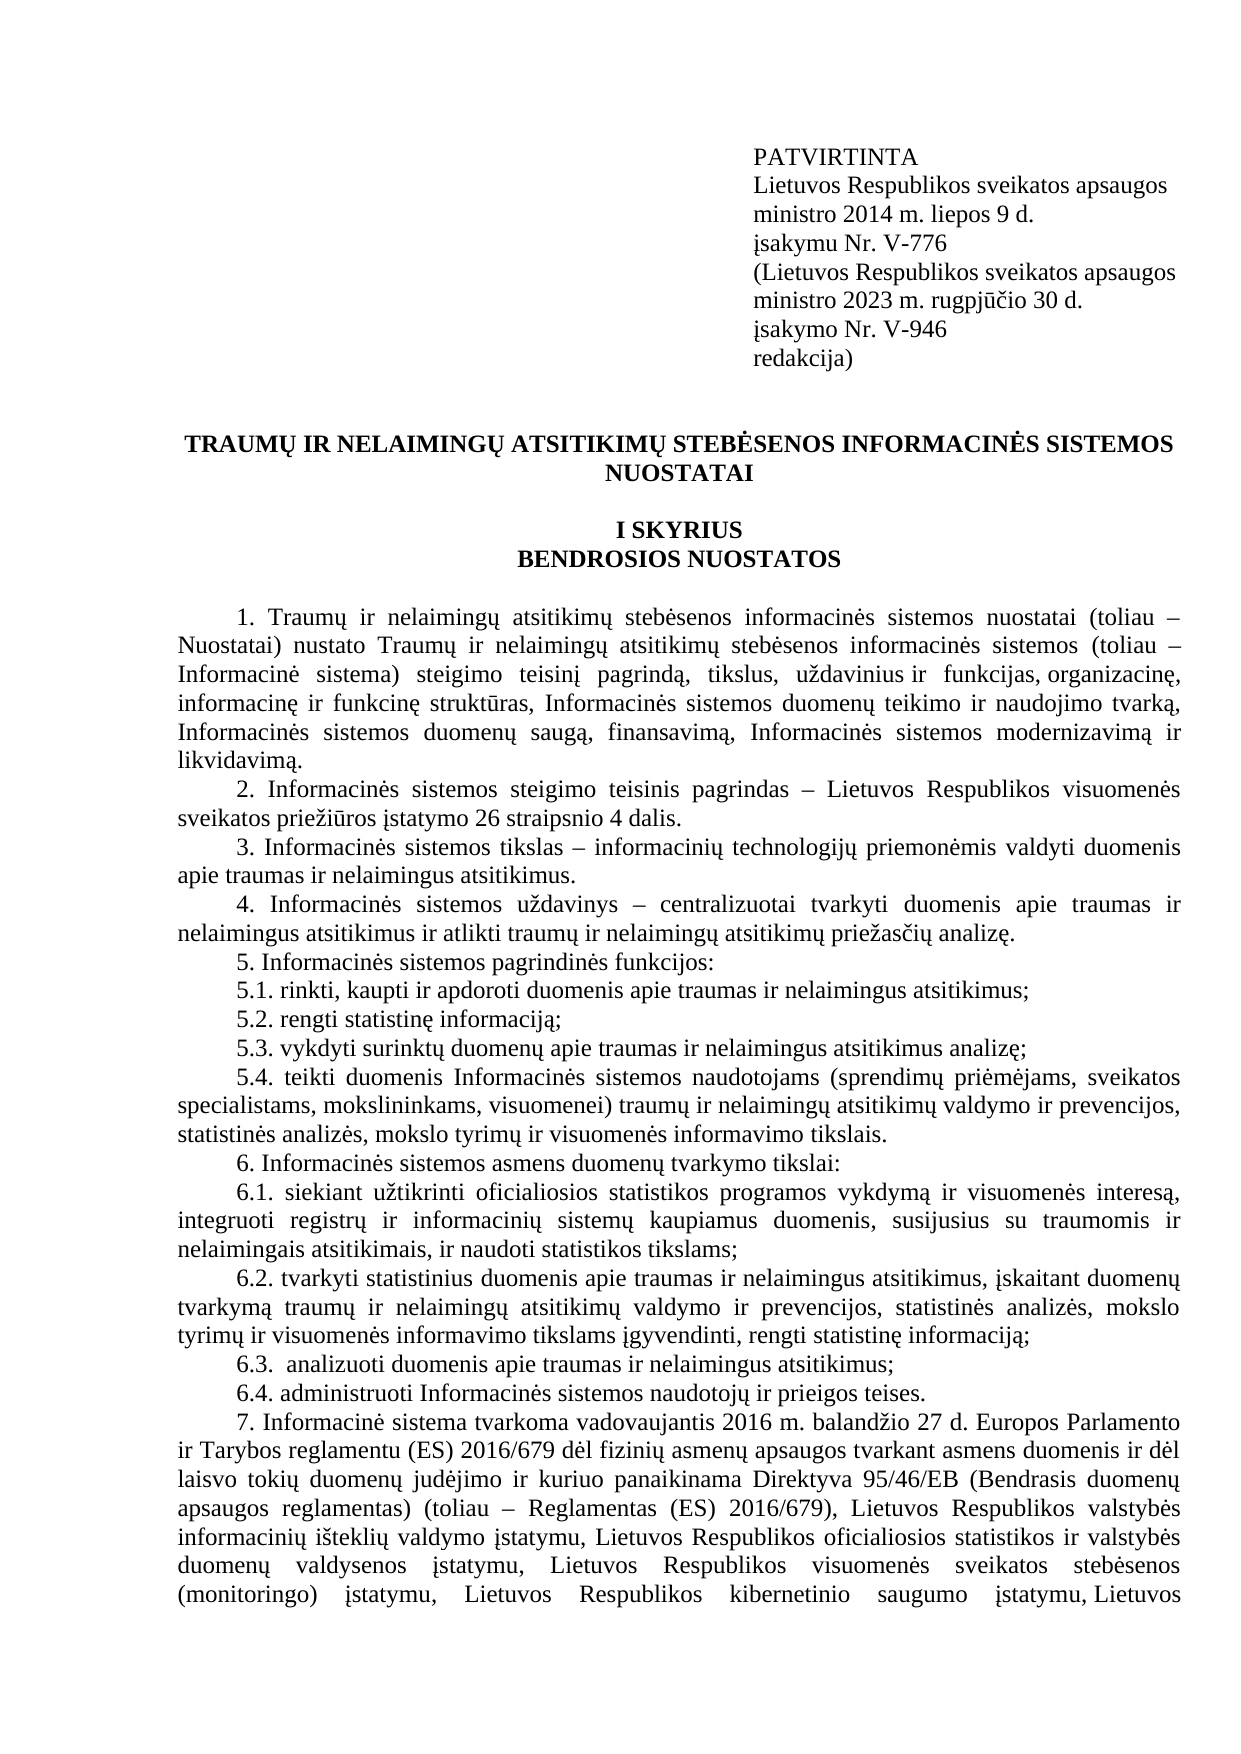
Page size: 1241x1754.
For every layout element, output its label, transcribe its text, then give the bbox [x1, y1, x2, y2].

text redakcija) [753, 343, 1181, 372]
text 5. Informacinės sistemos pagrindinės funkcijos: [177, 947, 1181, 975]
text 1. Traumų ir nelaimingų atsitikimų stebėsenos informacinės sistemos nuostatai (toliau – Nuostatai) nustato Traumų ir nelaimingų atsitikimų stebėsenos informacinės sistemos (toliau – Informacinė sistema) steigimo teisinį pagrindą, tikslus, uždavinius ir funkcijas, organizacinę, informacinę ir funkcinę struktūras, Informacinės sistemos duomenų teikimo ir naudojimo tvarką, Informacinės sistemos duomenų saugą, finansavimą, Informacinės sistemos modernizavimą ir likvidavimą. [177, 602, 1181, 774]
text 5.4. teikti duomenis Informacinės sistemos naudotojams (sprendimų priėmėjams, sveikatos specialistams, mokslininkams, visuomenei) traumų ir nelaimingų atsitikimų valdymo ir prevencijos, statistinės analizės, mokslo tyrimų ir visuomenės informavimo tikslais. [177, 1062, 1181, 1148]
text 6.1. siekiant užtikrinti oficialiosios statistikos programos vykdymą ir visuomenės interesą, integruoti registrų ir informacinių sistemų kaupiamus duomenis, susijusius su traumomis ir nelaimingais atsitikimais, ir naudoti statistikos tikslams; [177, 1177, 1181, 1263]
text BENDROSIOS NUOSTATOS [177, 544, 1181, 573]
text I SKYRIUS [177, 515, 1181, 544]
text Lietuvos Respublikos sveikatos apsaugos ministro 2014 m. liepos 9 d. [753, 170, 1181, 228]
text 3. Informacinės sistemos tikslas – informacinių technologijų priemonėmis valdyti duomenis apie traumas ir nelaimingus atsitikimus. [177, 832, 1181, 889]
text 4. Informacinės sistemos uždavinys – centralizuotai tvarkyti duomenis apie traumas ir nelaimingus atsitikimus ir atlikti traumų ir nelaimingų atsitikimų priežasčių analizę. [177, 889, 1181, 947]
text 7. Informacinė sistema tvarkoma vadovaujantis 2016 m. balandžio 27 d. Europos Parlamento ir Tarybos reglamentu (ES) 2016/679 dėl fizinių asmenų apsaugos tvarkant asmens duomenis ir dėl laisvo tokių duomenų judėjimo ir kuriuo panaikinama Direktyva 95/46/EB (Bendrasis duomenų apsaugos reglamentas) (toliau – Reglamentas (ES) 2016/679), Lietuvos Respublikos valstybės informacinių išteklių valdymo įstatymu, Lietuvos Respublikos oficialiosios statistikos ir valstybės duomenų valdysenos įstatymu, Lietuvos Respublikos visuomenės sveikatos stebėsenos (monitoringo) įstatymu, Lietuvos Respublikos kibernetinio saugumo įstatymu, Lietuvos [177, 1407, 1181, 1608]
text 6.2. tvarkyti statistinius duomenis apie traumas ir nelaimingus atsitikimus, įskaitant duomenų tvarkymą traumų ir nelaimingų atsitikimų valdymo ir prevencijos, statistinės analizės, mokslo tyrimų ir visuomenės informavimo tikslams įgyvendinti, rengti statistinę informaciją; [177, 1263, 1181, 1349]
text 5.1. rinkti, kaupti ir apdoroti duomenis apie traumas ir nelaimingus atsitikimus; [177, 975, 1181, 1004]
text 2. Informacinės sistemos steigimo teisinis pagrindas – Lietuvos Respublikos visuomenės sveikatos priežiūros įstatymo 26 straipsnio 4 dalis. [177, 774, 1181, 832]
text įsakymu Nr. V-776 [177, 228, 1181, 257]
text įsakymo Nr. V-946 [753, 314, 1181, 343]
text 6.3. analizuoti duomenis apie traumas ir nelaimingus atsitikimus; [177, 1349, 1181, 1378]
text PATVIRTINTA [753, 142, 1181, 170]
text ministro 2023 m. rugpjūčio 30 d. [753, 285, 1181, 314]
text 5.2. rengti statistinę informaciją; [177, 1004, 1181, 1033]
text 6. Informacinės sistemos asmens duomenų tvarkymo tikslai: [177, 1148, 1181, 1177]
text TRAUMŲ IR NELAIMINGŲ ATSITIKIMŲ STEBĖSENOS INFORMACINĖS SISTEMOS NUOSTATAI [177, 429, 1181, 487]
text 5.3. vykdyti surinktų duomenų apie traumas ir nelaimingus atsitikimus analizę; [177, 1033, 1181, 1062]
text (Lietuvos Respublikos sveikatos apsaugos [312, 257, 1181, 285]
text 6.4. administruoti Informacinės sistemos naudotojų ir prieigos teises. [177, 1378, 1181, 1407]
